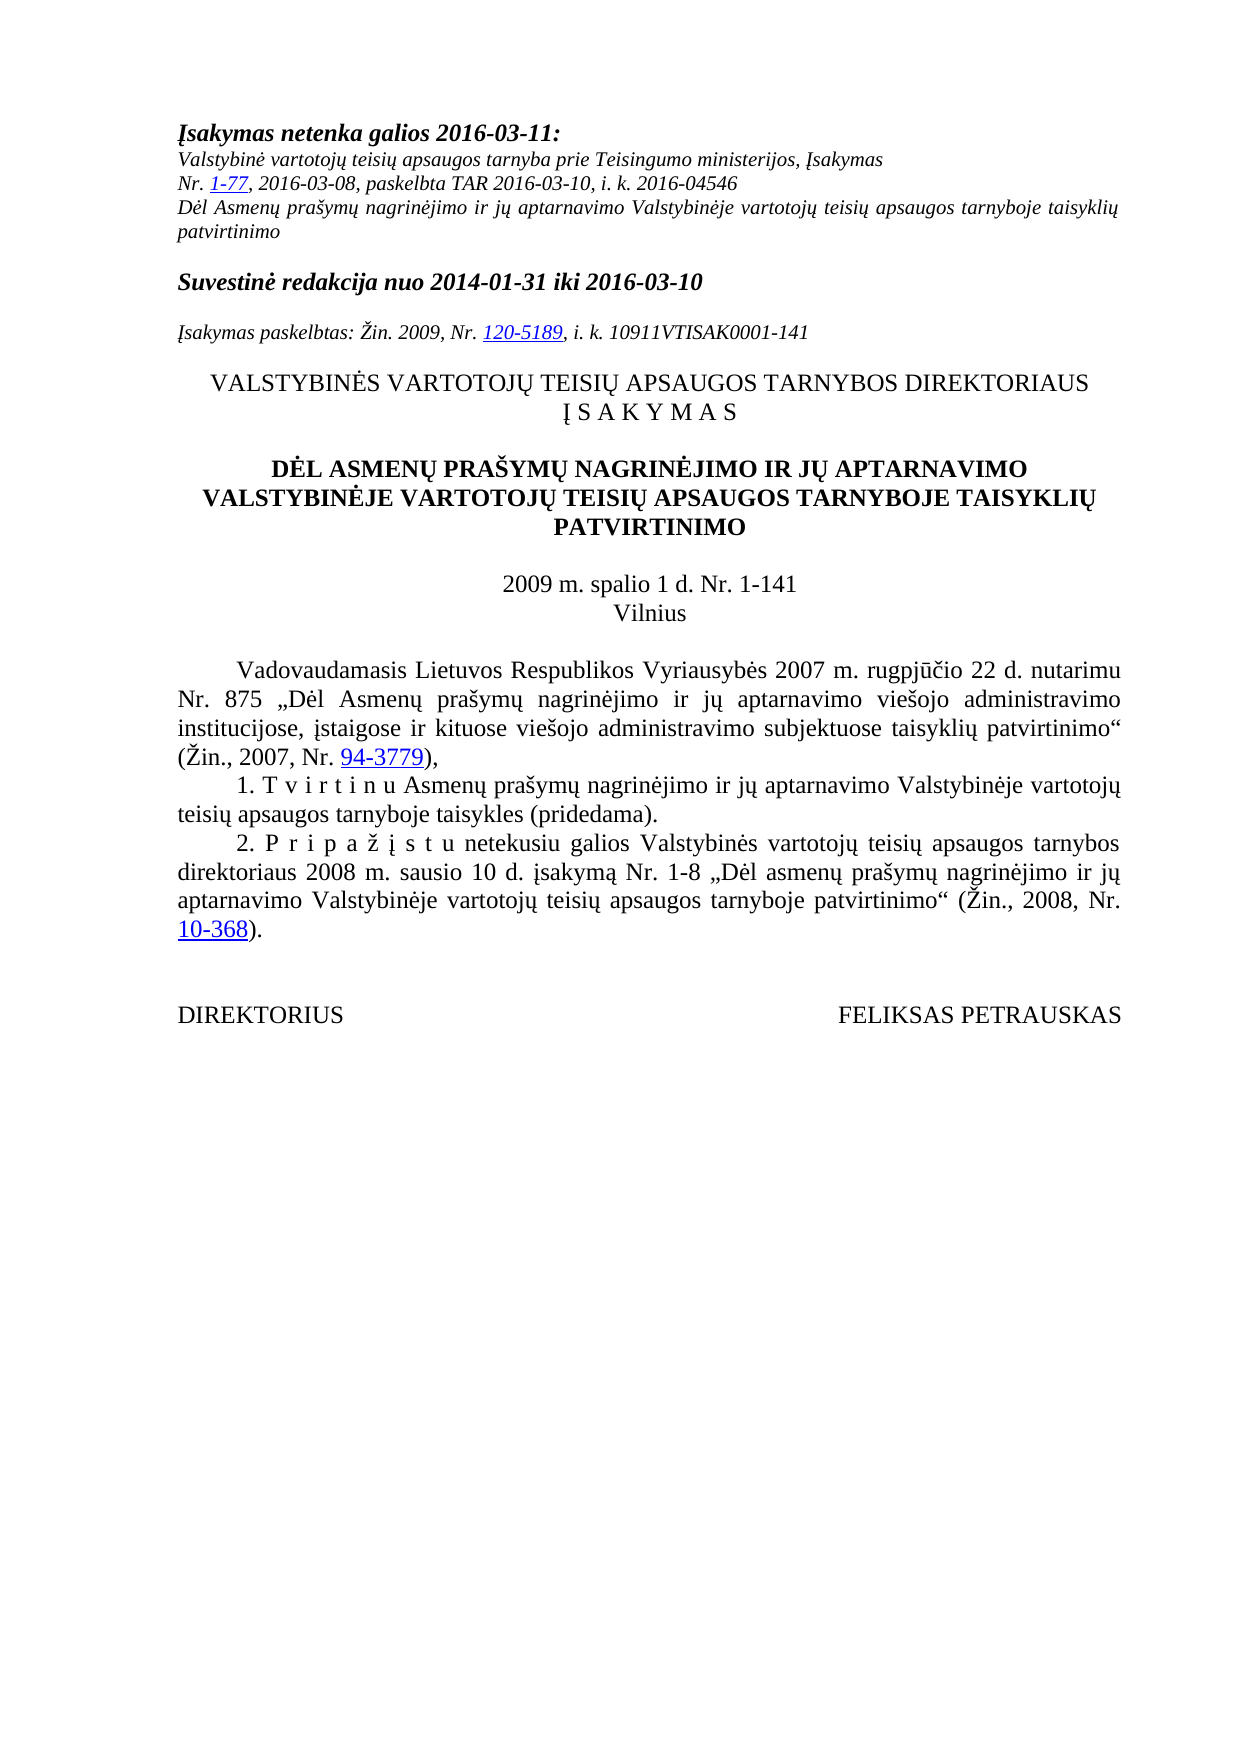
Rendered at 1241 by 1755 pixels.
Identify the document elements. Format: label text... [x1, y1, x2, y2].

text Įsakymas paskelbtas: Žin. 2009, Nr. 120-5189, i. k. 10911VTISAK0001-141 [177, 320, 1122, 344]
text Suvestinė redakcija nuo 2014-01-31 iki 2016-03-10 [177, 267, 1122, 296]
text DĖL ASMENŲ PRAŠYMŲ NAGRINĖJIMO IR JŲ APTARNAVIMO VALSTYBINĖJE VARTOTOJŲ TEISIŲ APSAUGOS TARNYBOJE TAISYKLIŲ PATVIRTINIMO [177, 454, 1122, 541]
text Į S A K Y M A S [177, 397, 1122, 426]
text 2. P r i p a ž į s t u netekusiu galios Valstybinės vartotojų teisių apsaugos tarnybos direktoriaus 2008 m. sausio 10 d. įsakymą Nr. 1-8 „Dėl asmenų prašymų nagrinėjimo ir jų aptarnavimo Valstybinėje vartotojų teisių apsaugos tarnyboje patvirtinimo“ (Žin., 2008, Nr. 10-368). [177, 828, 1122, 943]
text Dėl Asmenų prašymų nagrinėjimo ir jų aptarnavimo Valstybinėje vartotojų teisių apsaugos tarnyboje taisyklių patvirtinimo [177, 195, 1122, 243]
text Valstybinė vartotojų teisių apsaugos tarnyba prie Teisingumo ministerijos, Įsakymas [177, 147, 1122, 171]
text Vilnius [177, 598, 1122, 627]
text Nr. 1-77, 2016-03-08, paskelbta TAR 2016-03-10, i. k. 2016-04546 [177, 171, 1122, 195]
text 1. T v i r t i n u Asmenų prašymų nagrinėjimo ir jų aptarnavimo Valstybinėje vartotojų teisių apsaugos tarnyboje taisykles (pridedama). [177, 771, 1122, 828]
text VALSTYBINĖS VARTOTOJŲ TEISIŲ APSAUGOS TARNYBOS DIREKTORIAUS [177, 368, 1122, 397]
text Direktorius Feliksas Petrauskas [177, 1001, 1122, 1029]
text Vadovaudamasis Lietuvos Respublikos Vyriausybės 2007 m. rugpjūčio 22 d. nutarimu Nr. 875 „Dėl Asmenų prašymų nagrinėjimo ir jų aptarnavimo viešojo administravimo institucijose, įstaigose ir kituose viešojo administravimo subjektuose taisyklių patvirtinimo“ (Žin., 2007, Nr. 94-3779), [177, 656, 1122, 771]
text 2009 m. spalio 1 d. Nr. 1-141 [177, 569, 1122, 598]
text Įsakymas netenka galios 2016-03-11: [177, 118, 1122, 147]
